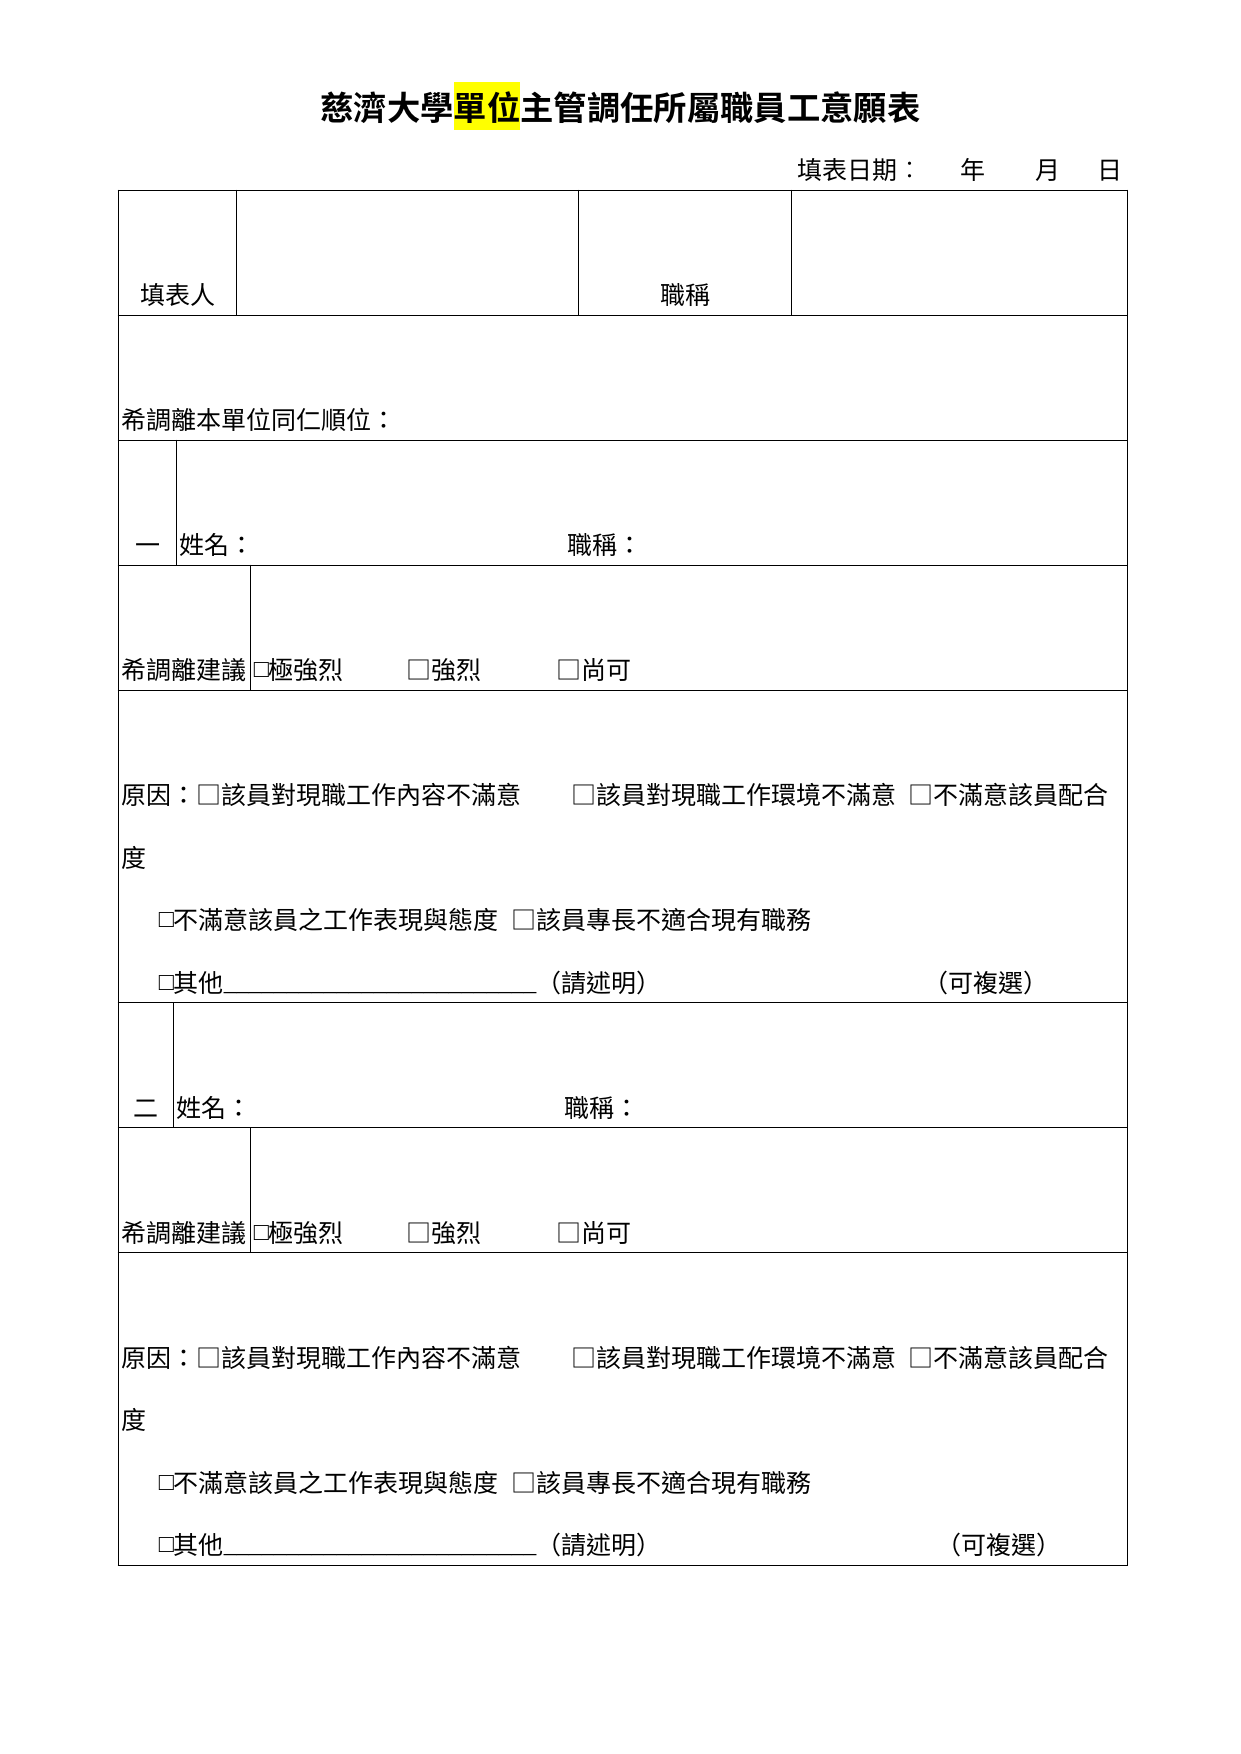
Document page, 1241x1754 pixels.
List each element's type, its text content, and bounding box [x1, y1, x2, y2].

table_cell □極強烈 □強烈 □尚可 [251, 1128, 1127, 1252]
text 慈濟大學單位主管調任所屬職員工意願表 [118, 64, 1122, 127]
table_header 職稱 [579, 191, 791, 314]
table_cell 二 [119, 1003, 173, 1127]
table_cell 姓名： 職稱： [177, 441, 1127, 564]
table_cell 姓名： 職稱： [174, 1003, 1127, 1127]
table_cell 原因：□該員對現職工作內容不滿意 □該員對現職工作環境不滿意 □不滿意該員配合度 □不滿意該員之工作表現與態度 □該員專長不適合現有職務 □其他_________________________（請述明） （可複選） [119, 1253, 1127, 1564]
table_cell 一 [119, 441, 176, 564]
table_cell 希調離建議 [119, 566, 250, 689]
table_header [237, 191, 578, 314]
table_cell 原因：□該員對現職工作內容不滿意 □該員對現職工作環境不滿意 □不滿意該員配合度 □不滿意該員之工作表現與態度 □該員專長不適合現有職務 □其他_________________________（請述明） （可複選） [119, 691, 1127, 1002]
table_cell □極強烈 □強烈 □尚可 [251, 566, 1127, 689]
text 填表日期︰ 年 月 日 [118, 127, 1122, 189]
table_header 填表人 [119, 191, 236, 314]
table_cell 希調離建議 [119, 1128, 250, 1252]
table_header [792, 191, 1127, 314]
table_cell 希調離本單位同仁順位： [119, 316, 1127, 439]
